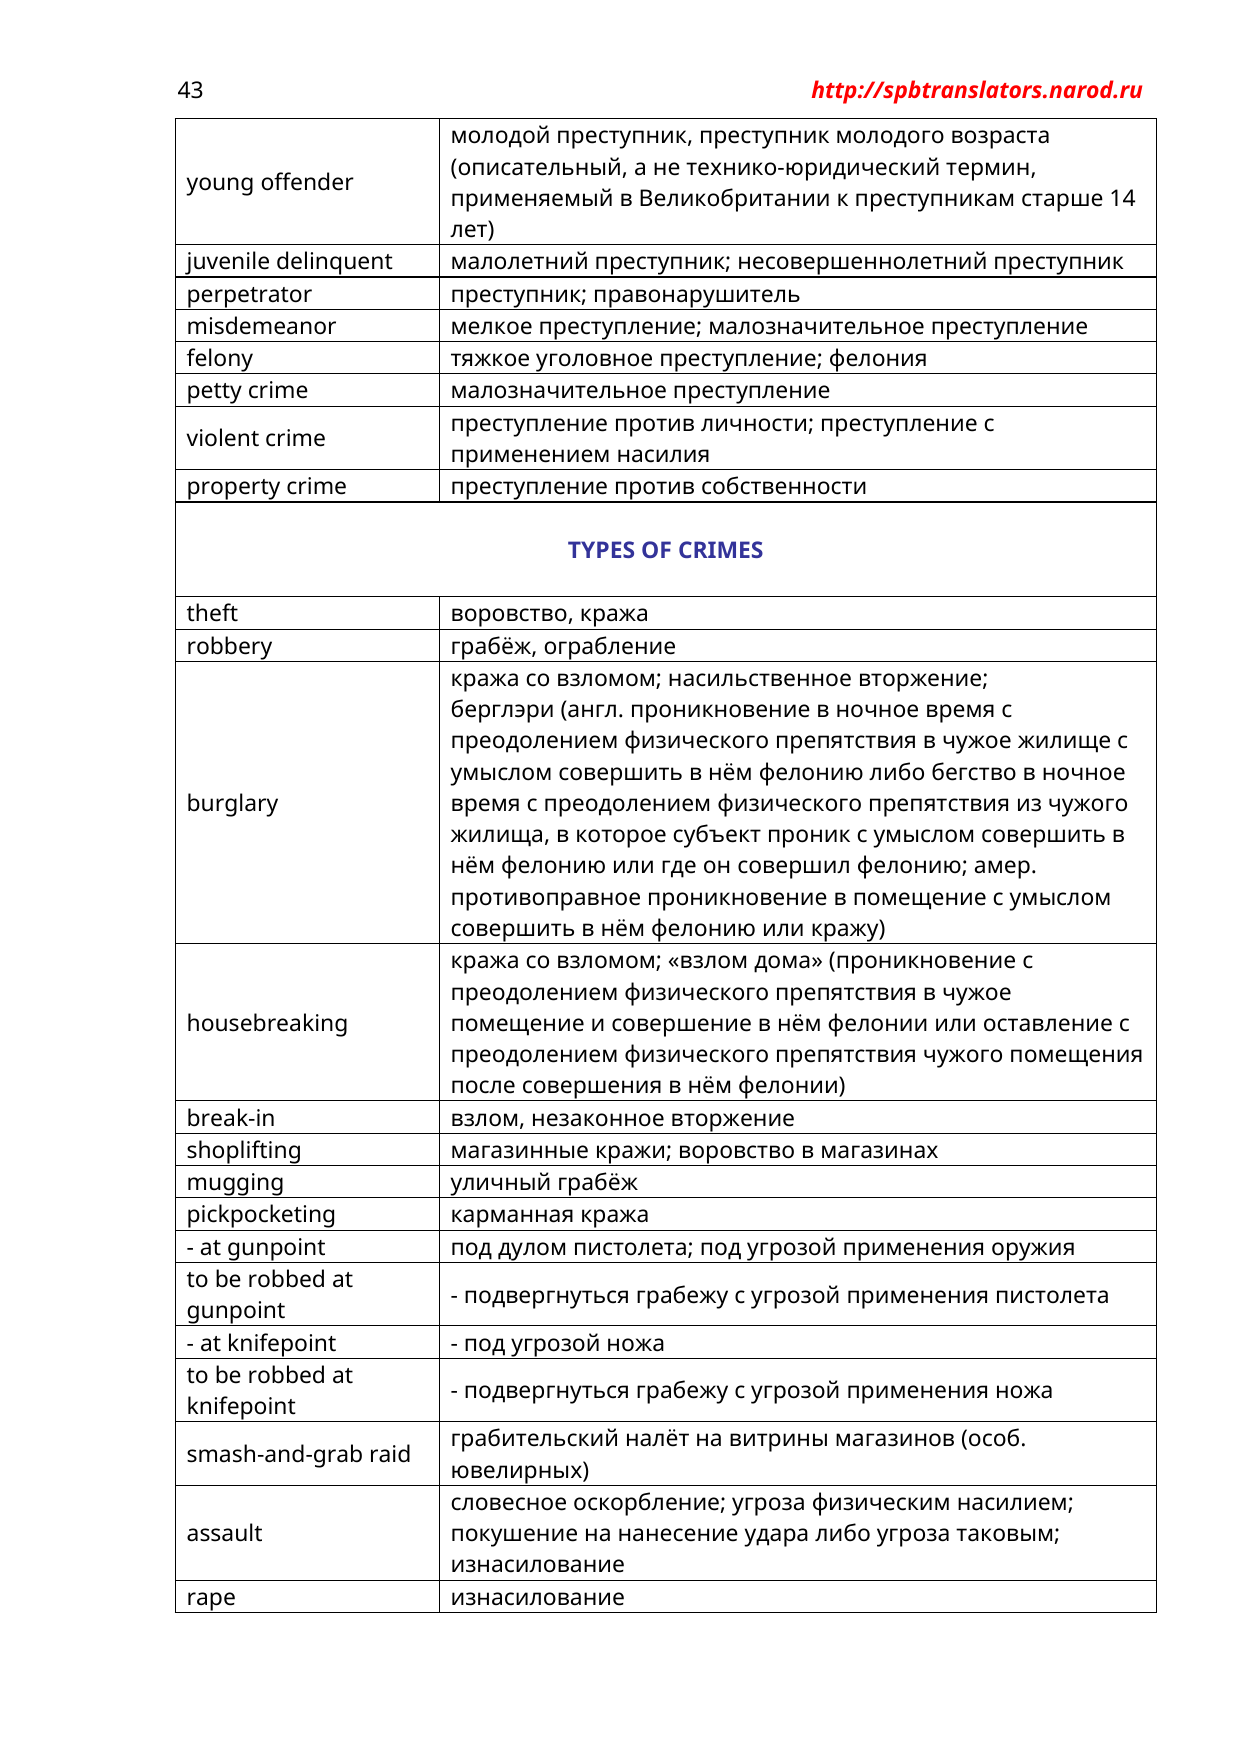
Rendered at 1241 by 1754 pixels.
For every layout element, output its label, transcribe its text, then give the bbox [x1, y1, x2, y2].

table_cell молодой преступник, преступник молодого возраста (описательный, а не технико-юридический термин, применяемый в Великобритании к преступникам старше 14 лет) [440, 119, 1156, 244]
table_cell преступление против собственности [440, 470, 1156, 501]
table_cell [1157, 596, 1178, 628]
table_cell - at knifepoint [176, 1326, 439, 1358]
table_cell housebreaking [176, 944, 439, 1100]
table_cell преступник; правонарушитель [440, 278, 1156, 309]
table_cell [1157, 1100, 1178, 1133]
table_cell [1157, 244, 1178, 276]
table_cell robbery [176, 630, 439, 661]
table_cell violent crime [176, 407, 439, 469]
table_cell [1157, 373, 1178, 406]
table_cell theft [176, 597, 439, 628]
table_cell mugging [176, 1166, 439, 1197]
table_cell [1157, 1580, 1178, 1612]
table_cell малолетний преступник; несовершеннолетний преступник [440, 245, 1156, 276]
table_cell - под угрозой ножа [440, 1326, 1156, 1358]
table_cell грабёж, ограбление [440, 630, 1156, 661]
table_cell break-in [176, 1101, 439, 1133]
table_cell [1157, 1165, 1178, 1197]
table_cell [1157, 118, 1178, 244]
table_cell грабительский налёт на витрины магазинов (особ. ювелирных) [440, 1422, 1156, 1485]
table_cell [1157, 341, 1178, 373]
table_cell to be robbed at knifepoint [176, 1359, 439, 1421]
table_cell карманная кража [440, 1198, 1156, 1229]
table_cell property crime [176, 470, 439, 501]
table_cell - at gunpoint [176, 1231, 439, 1262]
table_cell магазинные кражи; воровство в магазинах [440, 1134, 1156, 1165]
table_cell [1157, 1230, 1178, 1262]
table_cell взлом, незаконное вторжение [440, 1101, 1156, 1133]
table_cell преступление против личности; преступление с применением насилия [440, 407, 1156, 469]
table_cell тяжкое уголовное преступление; фелония [440, 342, 1156, 373]
table_cell [1157, 1262, 1178, 1325]
table_cell shoplifting [176, 1134, 439, 1165]
table_cell to be robbed at gunpoint [176, 1263, 439, 1325]
table_cell [1157, 1325, 1178, 1358]
table_cell [1157, 309, 1178, 341]
table_cell [1157, 1485, 1178, 1579]
table_cell изнасилование [440, 1581, 1156, 1612]
table_cell [1157, 276, 1178, 309]
table_cell малозначительное преступление [440, 374, 1156, 406]
table_cell young offender [176, 119, 439, 244]
table_cell rape [176, 1581, 439, 1612]
table_cell assault [176, 1486, 439, 1579]
table_cell под дулом пистолета; под угрозой применения оружия [440, 1231, 1156, 1262]
table_cell perpetrator [176, 278, 439, 309]
table_cell [1157, 1421, 1178, 1485]
table_cell кража со взломом; «взлом дома» (проникновение с преодолением физического препятствия в чужое помещение и совершение в нём фелонии или оставление с преодолением физического препятствия чужого помещения после совершения в нём фелонии) [440, 944, 1156, 1100]
table_cell juvenile delinquent [176, 245, 439, 276]
table_cell [1157, 661, 1178, 943]
table_cell - подвергнуться грабежу с угрозой применения ножа [440, 1359, 1156, 1421]
table_cell smash-and-grab raid [176, 1422, 439, 1485]
table_cell petty crime [176, 374, 439, 406]
table_cell воровство, кража [440, 597, 1156, 628]
table_cell felony [176, 342, 439, 373]
table_cell burglary [176, 662, 439, 943]
table_cell [1157, 406, 1178, 469]
table_cell [1157, 943, 1178, 1100]
table_cell misdemeanor [176, 310, 439, 341]
table_cell кража со взломом; насильственное вторжение; берглэри (англ. проникновение в ночное время с преодолением физического препятствия в чужое жилище с умыслом совершить в нём фелонию либо бегство в ночное время с преодолением физического препятствия из чужого жилища, в которое субъект проник с умыслом совершить в нём фелонию или где он совершил фелонию; амер. противоправное проникновение в помещение с умыслом совершить в нём фелонию или кражу) [440, 662, 1156, 943]
table_cell словесное оскорбление; угроза физическим насилием; покушение на нанесение удара либо угроза таковым; изнасилование [440, 1486, 1156, 1579]
table_cell [1157, 1133, 1178, 1165]
table_cell [1157, 1197, 1178, 1229]
table_cell TYPES OF CRIMES [176, 503, 1156, 596]
table_cell [1157, 629, 1178, 661]
table_cell pickpocketing [176, 1198, 439, 1229]
table_cell мелкое преступление; малозначительное преступление [440, 310, 1156, 341]
table_cell [1157, 469, 1178, 501]
table_cell [1157, 1358, 1178, 1421]
table_cell [1157, 501, 1178, 596]
table_cell - подвергнуться грабежу с угрозой применения пистолета [440, 1263, 1156, 1325]
table_cell уличный грабёж [440, 1166, 1156, 1197]
